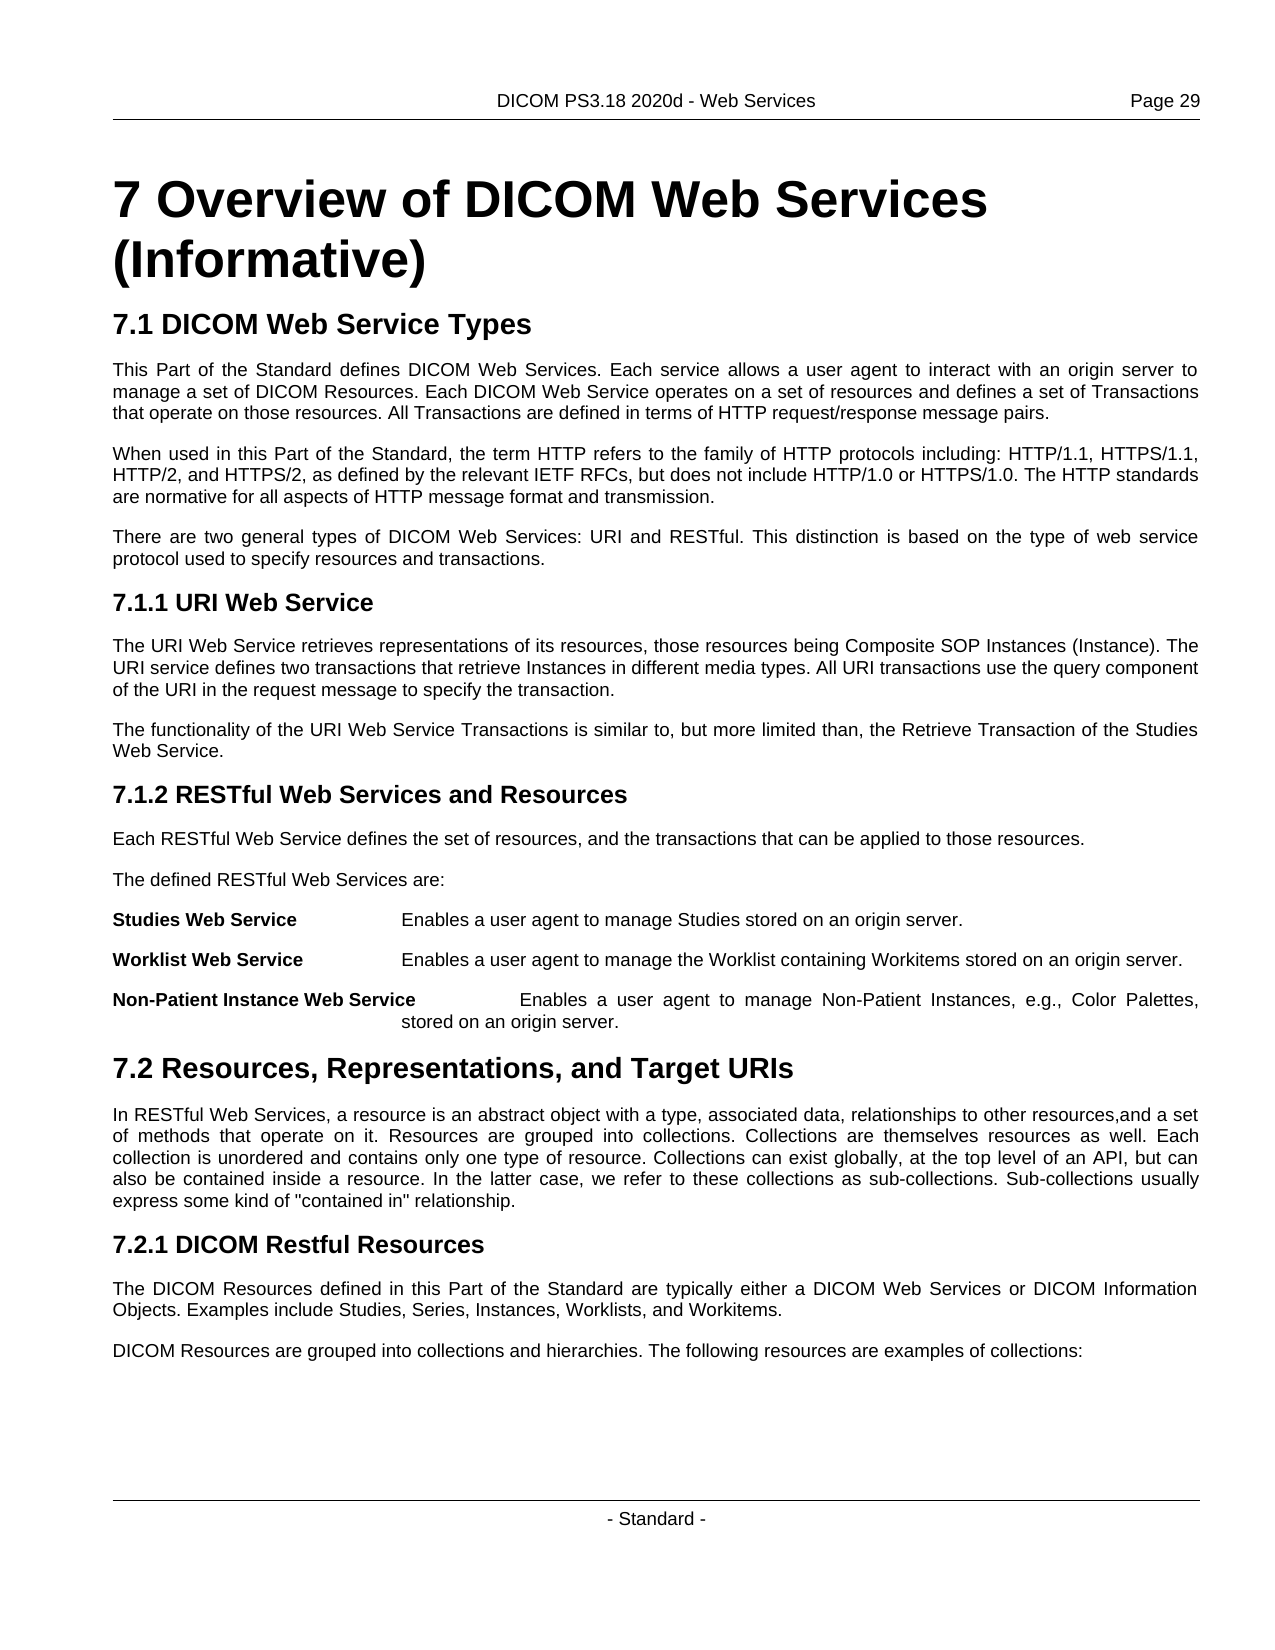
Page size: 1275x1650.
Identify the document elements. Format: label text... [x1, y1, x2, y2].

text In RESTful Web Services, a resource is an abstract object with a type, associated data, relationships to other resources,and a set of methods that operate on it. Resources are grouped into collections. Collections are themselves resources as well. Each collection is unordered and contains only one type of resource. Collections can exist globally, at the top level of an API, but can also be contained inside a resource. In the latter case, we refer to these collections as sub-collections. Sub-collections usually express some kind of "contained in" relationship. [112, 1103, 1200, 1211]
text The defined RESTful Web Services are: [112, 868, 1200, 890]
text DICOM Resources are grouped into collections and hierarchies. The following resources are examples of collections: [112, 1339, 1200, 1361]
text Each RESTful Web Service defines the set of resources, and the transactions that can be applied to those resources. [112, 828, 1200, 849]
text The DICOM Resources defined in this Part of the Standard are typically either a DICOM Web Services or DICOM Information Objects. Examples include Studies, Series, Instances, Worklists, and Workitems. [112, 1277, 1200, 1321]
text 7.1 DICOM Web Service Types [112, 307, 1200, 340]
text Worklist Web Service Enables a user agent to manage the Worklist containing Workitems stored on an origin server. [112, 949, 1200, 971]
text 7.2 Resources, Representations, and Target URIs [112, 1051, 1200, 1085]
text 7 Overview of DICOM Web Services (Informative) [112, 169, 1200, 288]
text There are two general types of DICOM Web Services: URI and RESTful. This distinction is based on the type of web service protocol used to specify resources and transactions. [112, 526, 1200, 569]
text 7.2.1 DICOM Restful Resources [112, 1230, 1200, 1259]
text The URI Web Service retrieves representations of its resources, those resources being Composite SOP Instances (Instance). The URI service defines two transactions that retrieve Instances in different media types. All URI transactions use the query component of the URI in the request message to specify the transaction. [112, 635, 1200, 700]
text When used in this Part of the Standard, the term HTTP refers to the family of HTTP protocols including: HTTP/1.1, HTTPS/1.1, HTTP/2, and HTTPS/2, as defined by the relevant IETF RFCs, but does not include HTTP/1.0 or HTTPS/1.0. The HTTP standards are normative for all aspects of HTTP message format and transmission. [112, 442, 1200, 507]
text Non-Patient Instance Web Service Enables a user agent to manage Non-Patient Instances, e.g., Color Palettes, stored on an origin server. [112, 989, 1200, 1032]
text Studies Web Service Enables a user agent to manage Studies stored on an origin server. [112, 909, 1200, 930]
text 7.1.2 RESTful Web Services and Resources [112, 781, 1200, 809]
text 7.1.1 URI Web Service [112, 588, 1200, 616]
text The functionality of the URI Web Service Transactions is similar to, but more limited than, the Retrieve Transaction of the Studies Web Service. [112, 719, 1200, 762]
text This Part of the Standard defines DICOM Web Services. Each service allows a user agent to interact with an origin server to manage a set of DICOM Resources. Each DICOM Web Service operates on a set of resources and defines a set of Transactions that operate on those resources. All Transactions are defined in terms of HTTP request/response message pairs. [112, 359, 1200, 424]
